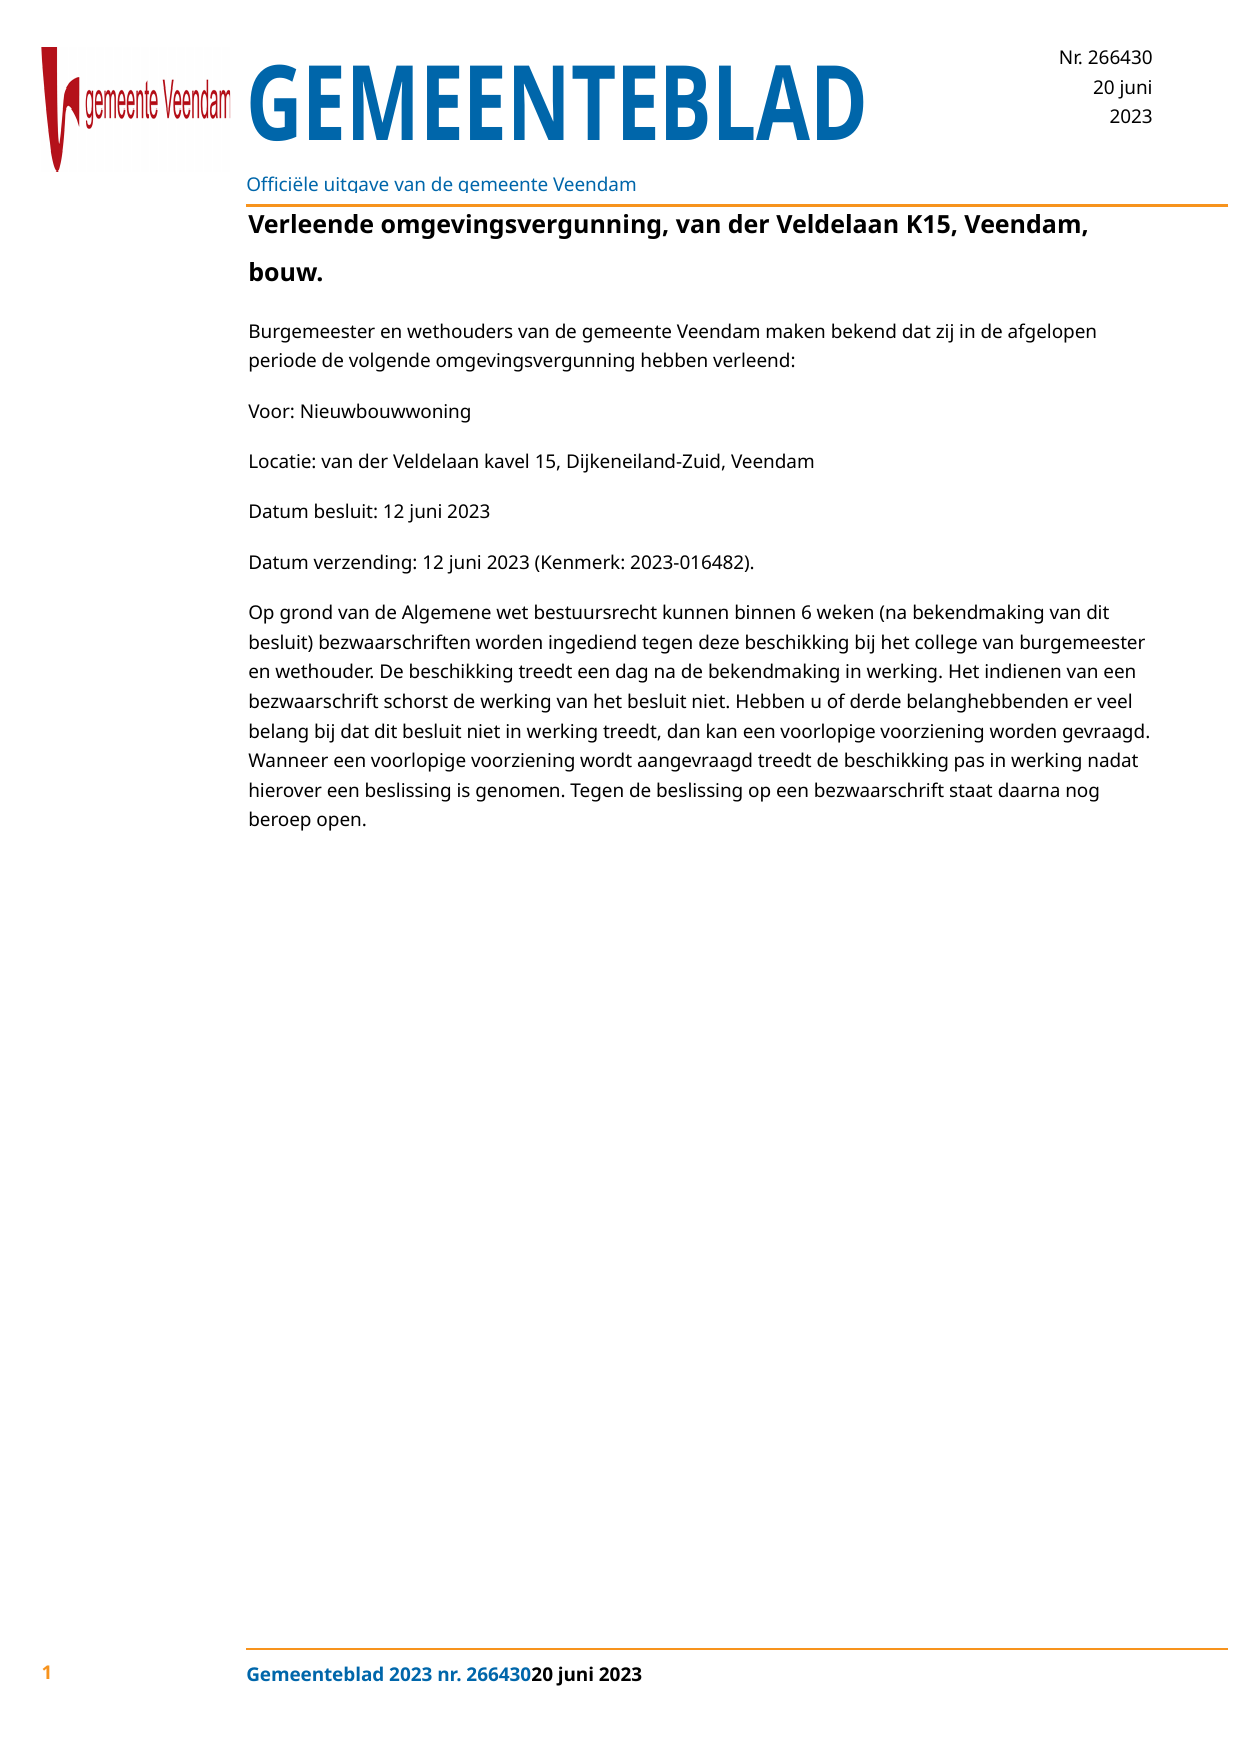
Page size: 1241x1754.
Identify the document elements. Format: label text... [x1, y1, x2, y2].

text Datum verzending: 12 juni 2023 (Kenmerk: 2023-016482). [248, 549, 1152, 575]
text Verleende omgevingsvergunning, van der Veldelaan K15, Veendam, bouw. [248, 207, 1152, 288]
text Burgemeester en wethouders van de gemeente Veendam maken bekend dat zij in de afgelopen periode de volgende omgevingsvergunning hebben verleend: [248, 318, 1152, 373]
text Locatie: van der Veldelaan kavel 15, Dijkeneiland-Zuid, Veendam [248, 448, 1152, 474]
text Voor: Nieuwbouwwoning [248, 398, 1152, 424]
text Op grond van de Algemene wet bestuursrecht kunnen binnen 6 weken (na bekendmaking van dit besluit) bezwaarschriften worden ingediend tegen deze beschikking bij het college van burgemeester en wethouder. De beschikking treedt een dag na de bekendmaking in werking. Het indienen van een bezwaarschrift schorst de werking van het besluit niet. Hebben u of derde belanghebbenden er veel belang bij dat dit besluit niet in werking treedt, dan kan een voorlopige voorziening worden gevraagd. Wanneer een voorlopige voorziening wordt aangevraagd treedt de beschikking pas in werking nadat hierover een beslissing is genomen. Tegen de beslissing op een bezwaarschrift staat daarna nog beroep open. [248, 599, 1152, 832]
text Datum besluit: 12 juni 2023 [248, 499, 1152, 524]
picture [41, 47, 231, 172]
